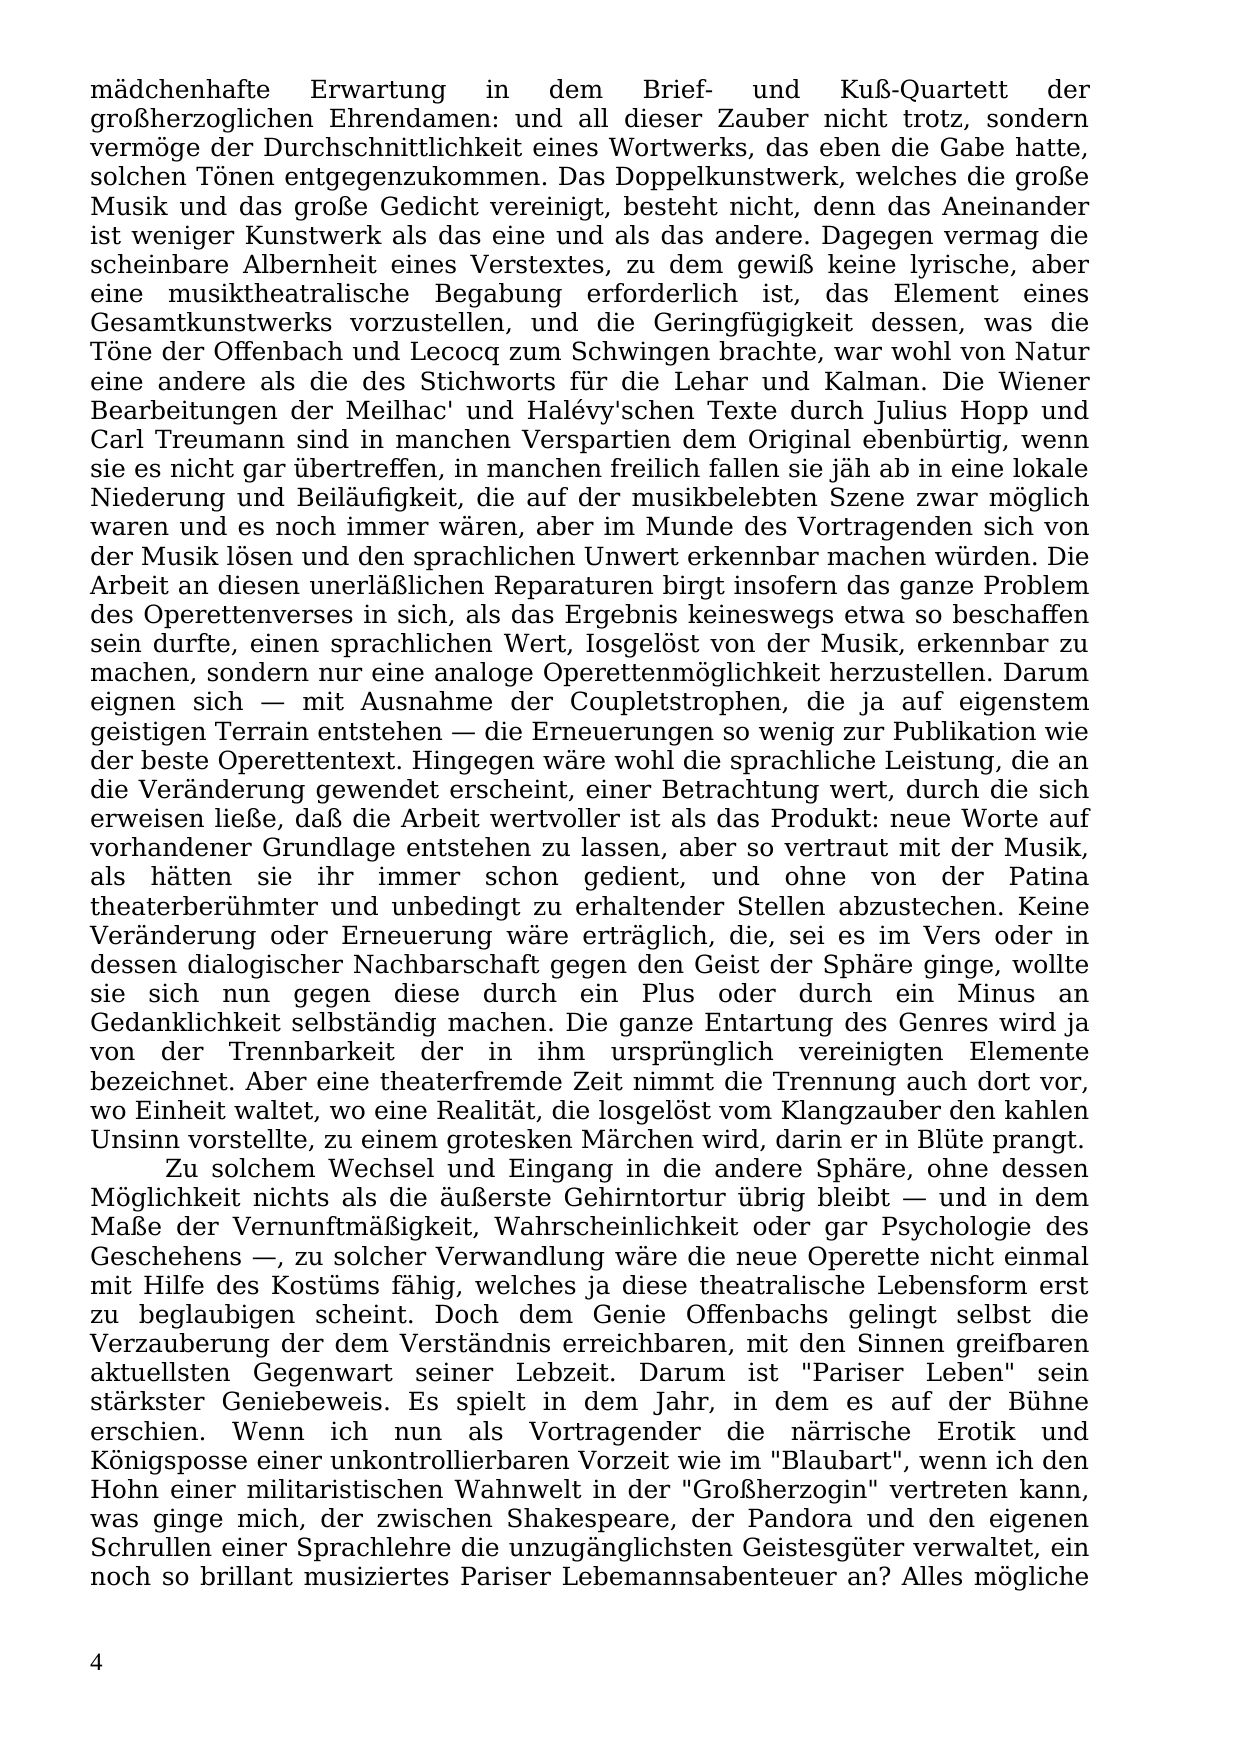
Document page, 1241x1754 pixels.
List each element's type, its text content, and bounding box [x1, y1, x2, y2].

text mädchenhafte Erwartung in dem Brief- und Kuß-Quartett der großherzoglichen Ehrendamen: und all dieser Zauber nicht trotz, sondern vermöge der Durchschnittlichkeit eines Wortwerks, das eben die Gabe hatte, solchen Tönen entgegenzukommen. Das Doppelkunstwerk, welches die große Musik und das große Gedicht vereinigt, besteht nicht, denn das Aneinander ist weniger Kunstwerk als das eine und als das andere. Dagegen vermag die scheinbare Albernheit eines Verstextes, zu dem gewiß keine lyrische, aber eine musiktheatralische Begabung erforderlich ist, das Element eines Gesamtkunstwerks vorzustellen, und die Geringfügigkeit dessen, was die Töne der Offenbach und Lecocq zum Schwingen brachte, war wohl von Natur eine andere als die des Stichworts für die Lehar und Kalman. Die Wiener Bearbeitungen der Meilhac' und Halévy'schen Texte durch Julius Hopp und Carl Treumann sind in manchen Verspartien dem Original ebenbürtig, wenn sie es nicht gar übertreffen, in manchen freilich fallen sie jäh ab in eine lokale Niederung und Beiläufigkeit, die auf der musikbelebten Szene zwar möglich waren und es noch immer wären, aber im Munde des Vortragenden sich von der Musik lösen und den sprachlichen Unwert erkennbar machen würden. Die Arbeit an diesen unerläßlichen Reparaturen birgt insofern das ganze Problem des Operettenverses in sich, als das Ergebnis keineswegs etwa so beschaffen sein durfte, einen sprachlichen Wert, Iosgelöst von der Musik, erkennbar zu machen, sondern nur eine analoge Operettenmöglichkeit herzustellen. Darum eignen sich — mit Ausnahme der Coupletstrophen, die ja auf eigenstem geistigen Terrain entstehen — die Erneuerungen so wenig zur Publikation wie der beste Operettentext. Hingegen wäre wohl die sprachliche Leistung, die an die Veränderung gewendet erscheint, einer Betrachtung wert, durch die sich erweisen ließe, daß die Arbeit wertvoller ist als das Produkt: neue Worte auf vorhandener Grundlage entstehen zu lassen, aber so vertraut mit der Musik, als hätten sie ihr immer schon gedient, und ohne von der Patina theaterberühmter und unbedingt zu erhaltender Stellen abzustechen. Keine Veränderung oder Erneuerung wäre erträglich, die, sei es im Vers oder in dessen dialogischer Nachbarschaft gegen den Geist der Sphäre ginge, wollte sie sich nun gegen diese durch ein Plus oder durch ein Minus an Gedanklichkeit selbständig machen. Die ganze Entartung des Genres wird ja von der Trennbarkeit der in ihm ursprünglich vereinigten Elemente bezeichnet. Aber eine theaterfremde Zeit nimmt die Trennung auch dort vor, wo Einheit waltet, wo eine Realität, die losgelöst vom Klangzauber den kahlen Unsinn vorstellte, zu einem grotesken Märchen wird, darin er in Blüte prangt. [90, 75, 1091, 1154]
text Zu solchem Wechsel und Eingang in die andere Sphäre, ohne dessen Möglichkeit nichts als die äußerste Gehirntortur übrig bleibt — und in dem Maße der Vernunftmäßigkeit, Wahrscheinlichkeit oder gar Psychologie des Geschehens —, zu solcher Verwandlung wäre die neue Operette nicht einmal mit Hilfe des Kostüms fähig, welches ja diese theatralische Lebensform erst zu beglaubigen scheint. Doch dem Genie Offenbachs gelingt selbst die Verzauberung der dem Verständnis erreichbaren, mit den Sinnen greifbaren aktuellsten Gegenwart seiner Lebzeit. Darum ist "Pariser Leben" sein stärkster Geniebeweis. Es spielt in dem Jahr, in dem es auf der Bühne erschien. Wenn ich nun als Vortragender die närrische Erotik und Königsposse einer unkontrollierbaren Vorzeit wie im "Blaubart", wenn ich den Hohn einer militaristischen Wahnwelt in der "Großherzogin" vertreten kann, was ginge mich, der zwischen Shakespeare, der Pandora und den eigenen Schrullen einer Sprachlehre die unzugänglichsten Geistesgüter verwaltet, ein noch so brillant musiziertes Pariser Lebemannsabenteuer an? Alles mögliche [90, 1154, 1091, 1592]
